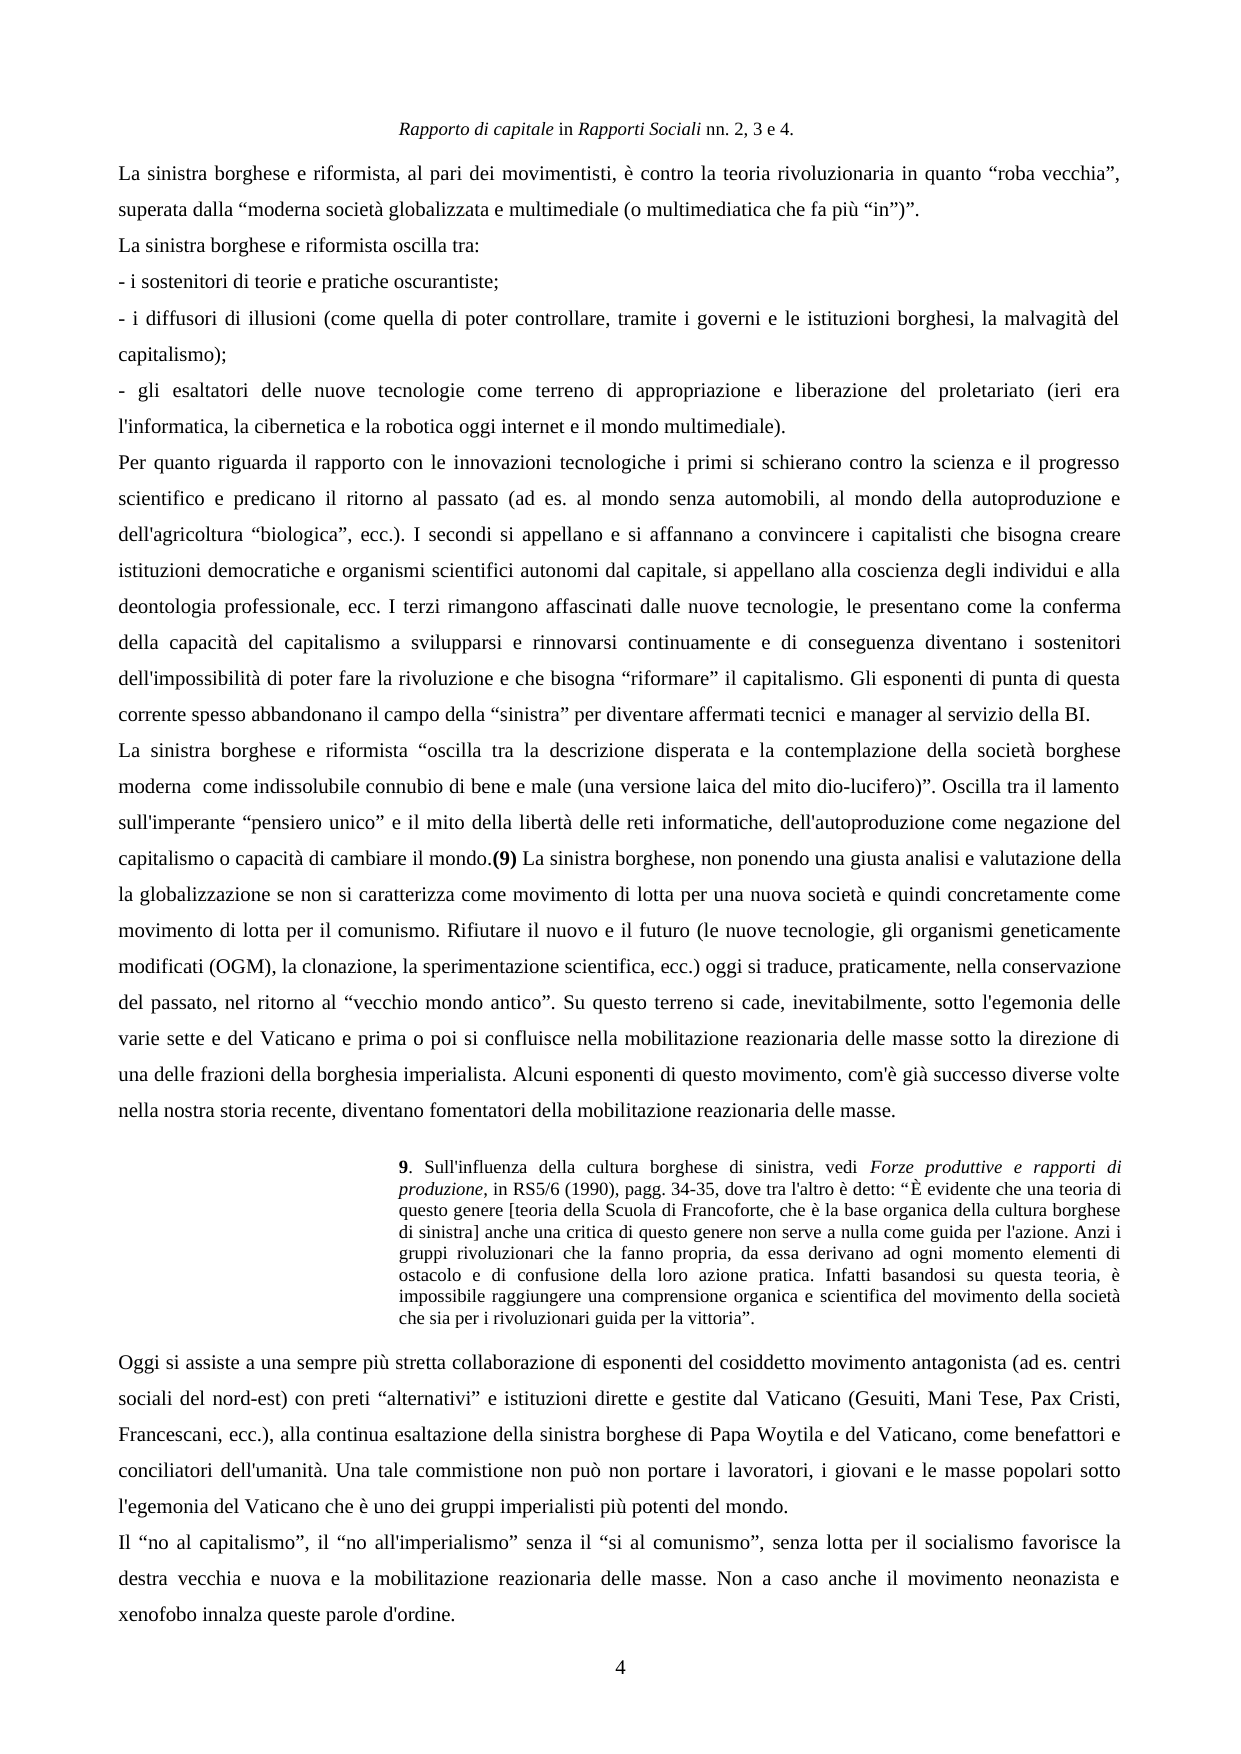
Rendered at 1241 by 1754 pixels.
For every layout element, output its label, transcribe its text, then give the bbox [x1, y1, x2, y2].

text 9. Sull'influenza della cultura borghese di sinistra, vedi Forze produttive e rapporti di produzione, in RS5/6 (1990), pagg. 34-35, dove tra l'altro è detto: “È evidente che una teoria di questo genere [teoria della Scuola di Francoforte, che è la base organica della cultura borghese di sinistra] anche una critica di questo genere non serve a nulla come guida per l'azione. Anzi i gruppi rivoluzionari che la fanno propria, da essa derivano ad ogni momento elementi di ostacolo e di confusione della loro azione pratica. Infatti basandosi su questa teoria, è impossibile raggiungere una comprensione organica e scientifica del movimento della società che sia per i rivoluzionari guida per la vittoria”. [399, 1156, 1122, 1328]
text - gli esaltatori delle nuove tecnologie come terreno di appropriazione e liberazione del proletariato (ieri era l'informatica, la cibernetica e la robotica oggi internet e il mondo multimediale). [118, 377, 1122, 438]
text Rapporto di capitale in Rapporti Sociali nn. 2, 3 e 4. [399, 118, 1122, 140]
text Per quanto riguarda il rapporto con le innovazioni tecnologiche i primi si schierano contro la scienza e il progresso scientifico e predicano il ritorno al passato (ad es. al mondo senza automobili, al mondo della autoproduzione e dell'agricoltura “biologica”, ecc.). I secondi si appellano e si affannano a convincere i capitalisti che bisogna creare istituzioni democratiche e organismi scientifici autonomi dal capitale, si appellano alla coscienza degli individui e alla deontologia professionale, ecc. I terzi rimangono affascinati dalle nuove tecnologie, le presentano come la conferma della capacità del capitalismo a svilupparsi e rinnovarsi continuamente e di conseguenza diventano i sostenitori dell'impossibilità di poter fare la rivoluzione e che bisogna “riformare” il capitalismo. Gli esponenti di punta di questa corrente spesso abbandonano il campo della “sinistra” per diventare affermati tecnici e manager al servizio della BI. [118, 449, 1122, 726]
text - i sostenitori di teorie e pratiche oscurantiste; [118, 269, 1122, 293]
text Il “no al capitalismo”, il “no all'imperialismo” senza il “si al comunismo”, senza lotta per il socialismo favorisce la destra vecchia e nuova e la mobilitazione reazionaria delle masse. Non a caso anche il movimento neonazista e xenofobo innalza queste parole d'ordine. [118, 1530, 1122, 1626]
text La sinistra borghese e riformista oscilla tra: [118, 233, 1122, 257]
text La sinistra borghese e riformista, al pari dei movimentisti, è contro la teoria rivoluzionaria in quanto “roba vecchia”, superata dalla “moderna società globalizzata e multimediale (o multimediatica che fa più “in”)”. [118, 161, 1122, 221]
text - i diffusori di illusioni (come quella di poter controllare, tramite i governi e le istituzioni borghesi, la malvagità del capitalismo); [118, 305, 1122, 366]
text La sinistra borghese e riformista “oscilla tra la descrizione disperata e la contemplazione della società borghese moderna come indissolubile connubio di bene e male (una versione laica del mito dio-lucifero)”. Oscilla tra il lamento sull'imperante “pensiero unico” e il mito della libertà delle reti informatiche, dell'autoproduzione come negazione del capitalismo o capacità di cambiare il mondo.(9) La sinistra borghese, non ponendo una giusta analisi e valutazione della la globalizzazione se non si caratterizza come movimento di lotta per una nuova società e quindi concretamente come movimento di lotta per il comunismo. Rifiutare il nuovo e il futuro (le nuove tecnologie, gli organismi geneticamente modificati (OGM), la clonazione, la sperimentazione scientifica, ecc.) oggi si traduce, praticamente, nella conservazione del passato, nel ritorno al “vecchio mondo antico”. Su questo terreno si cade, inevitabilmente, sotto l'egemonia delle varie sette e del Vaticano e prima o poi si confluisce nella mobilitazione reazionaria delle masse sotto la direzione di una delle frazioni della borghesia imperialista. Alcuni esponenti di questo movimento, com'è già successo diverse volte nella nostra storia recente, diventano fomentatori della mobilitazione reazionaria delle masse. [118, 738, 1122, 1122]
text Oggi si assiste a una sempre più stretta collaborazione di esponenti del cosiddetto movimento antagonista (ad es. centri sociali del nord-est) con preti “alternativi” e istituzioni dirette e gestite dal Vaticano (Gesuiti, Mani Tese, Pax Cristi, Francescani, ecc.), alla continua esaltazione della sinistra borghese di Papa Woytila e del Vaticano, come benefattori e conciliatori dell'umanità. Una tale commistione non può non portare i lavoratori, i giovani e le masse popolari sotto l'egemonia del Vaticano che è uno dei gruppi imperialisti più potenti del mondo. [118, 1350, 1122, 1518]
